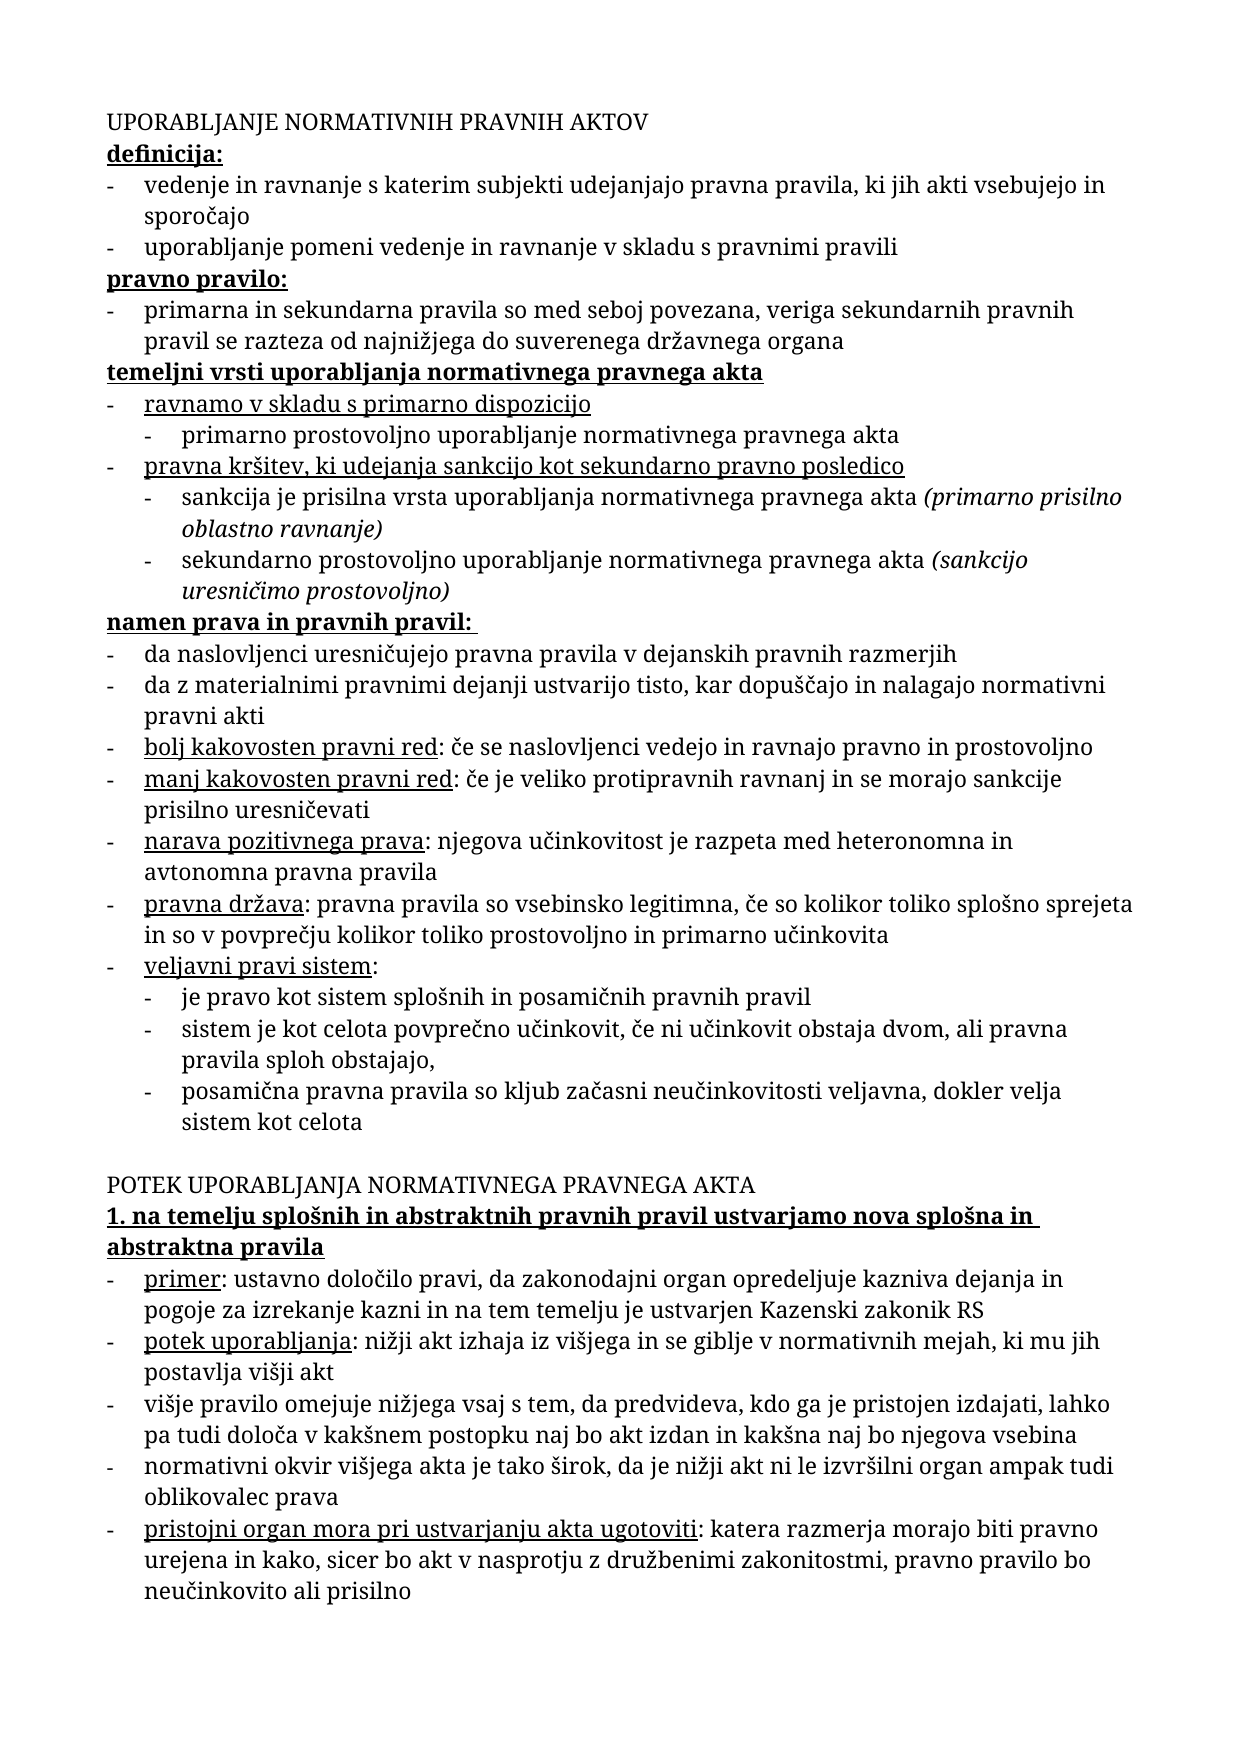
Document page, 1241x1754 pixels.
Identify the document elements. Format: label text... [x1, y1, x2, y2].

list je pravo kot sistem splošnih in posamičnih pravnih pravil [144, 981, 1134, 1013]
list sankcija je prisilna vrsta uporabljanja normativnega pravnega akta (primarno prisilno oblastno ravnanje) [144, 481, 1134, 544]
list primer: ustavno določilo pravi, da zakonodajni organ opredeljuje kazniva dejanja in pogoje za izrekanje kazni in na tem temelju je ustvarjen Kazenski zakonik RS [106, 1263, 1134, 1325]
list višje pravilo omejuje nižjega vsaj s tem, da predvideva, kdo ga je pristojen izdajati, lahko pa tudi določa v kakšnem postopku naj bo akt izdan in kakšna naj bo njegova vsebina [106, 1388, 1134, 1450]
list normativni okvir višjega akta je tako širok, da je nižji akt ni le izvršilni organ ampak tudi oblikovalec prava [106, 1450, 1134, 1513]
list narava pozitivnega prava: njegova učinkovitost je razpeta med heteronomna in avtonomna pravna pravila [106, 825, 1134, 888]
text pravno pravilo: [106, 263, 1134, 294]
list vedenje in ravnanje s katerim subjekti udejanjajo pravna pravila, ki jih akti vsebujejo in sporočajo [106, 169, 1134, 231]
text temeljni vrsti uporabljanja normativnega pravnega akta [106, 356, 1134, 388]
list pristojni organ mora pri ustvarjanju akta ugotoviti: katera razmerja morajo biti pravno urejena in kako, sicer bo akt v nasprotju z družbenimi zakonitostmi, pravno pravilo bo neučinkovito ali prisilno [106, 1513, 1134, 1606]
text UPORABLJANJE NORMATIVNIH PRAVNIH AKTOV [106, 106, 1134, 138]
text namen prava in pravnih pravil: [106, 606, 1134, 638]
list manj kakovosten pravni red: če je veliko protipravnih ravnanj in se morajo sankcije prisilno uresničevati [106, 763, 1134, 825]
list da z materialnimi pravnimi dejanji ustvarijo tisto, kar dopuščajo in nalagajo normativni pravni akti [106, 669, 1134, 731]
list da naslovljenci uresničujejo pravna pravila v dejanskih pravnih razmerjih [106, 638, 1134, 669]
list sekundarno prostovoljno uporabljanje normativnega pravnega akta (sankcijo uresničimo prostovoljno) [144, 544, 1134, 606]
list potek uporabljanja: nižji akt izhaja iz višjega in se giblje v normativnih mejah, ki mu jih postavlja višji akt [106, 1325, 1134, 1388]
list sistem je kot celota povprečno učinkovit, če ni učinkovit obstaja dvom, ali pravna pravila sploh obstajajo, [144, 1013, 1134, 1075]
list uporabljanje pomeni vedenje in ravnanje v skladu s pravnimi pravili [106, 231, 1134, 263]
list pravna kršitev, ki udejanja sankcijo kot sekundarno pravno posledico [106, 450, 1134, 481]
list pravna država: pravna pravila so vsebinsko legitimna, če so kolikor toliko splošno sprejeta in so v povprečju kolikor toliko prostovoljno in primarno učinkovita [106, 888, 1134, 950]
text POTEK UPORABLJANJA NORMATIVNEGA PRAVNEGA AKTA [106, 1169, 1134, 1200]
list ravnamo v skladu s primarno dispozicijo [106, 388, 1134, 419]
list bolj kakovosten pravni red: če se naslovljenci vedejo in ravnajo pravno in prostovoljno [106, 731, 1134, 763]
list primarno prostovoljno uporabljanje normativnega pravnega akta [144, 419, 1134, 450]
list posamična pravna pravila so kljub začasni neučinkovitosti veljavna, dokler velja sistem kot celota [144, 1075, 1134, 1138]
text definicija: [106, 138, 1134, 169]
text 1. na temelju splošnih in abstraktnih pravnih pravil ustvarjamo nova splošna in abstraktna pravila [106, 1200, 1134, 1263]
list primarna in sekundarna pravila so med seboj povezana, veriga sekundarnih pravnih pravil se razteza od najnižjega do suverenega državnega organa [106, 294, 1134, 356]
list veljavni pravi sistem: [106, 950, 1134, 981]
